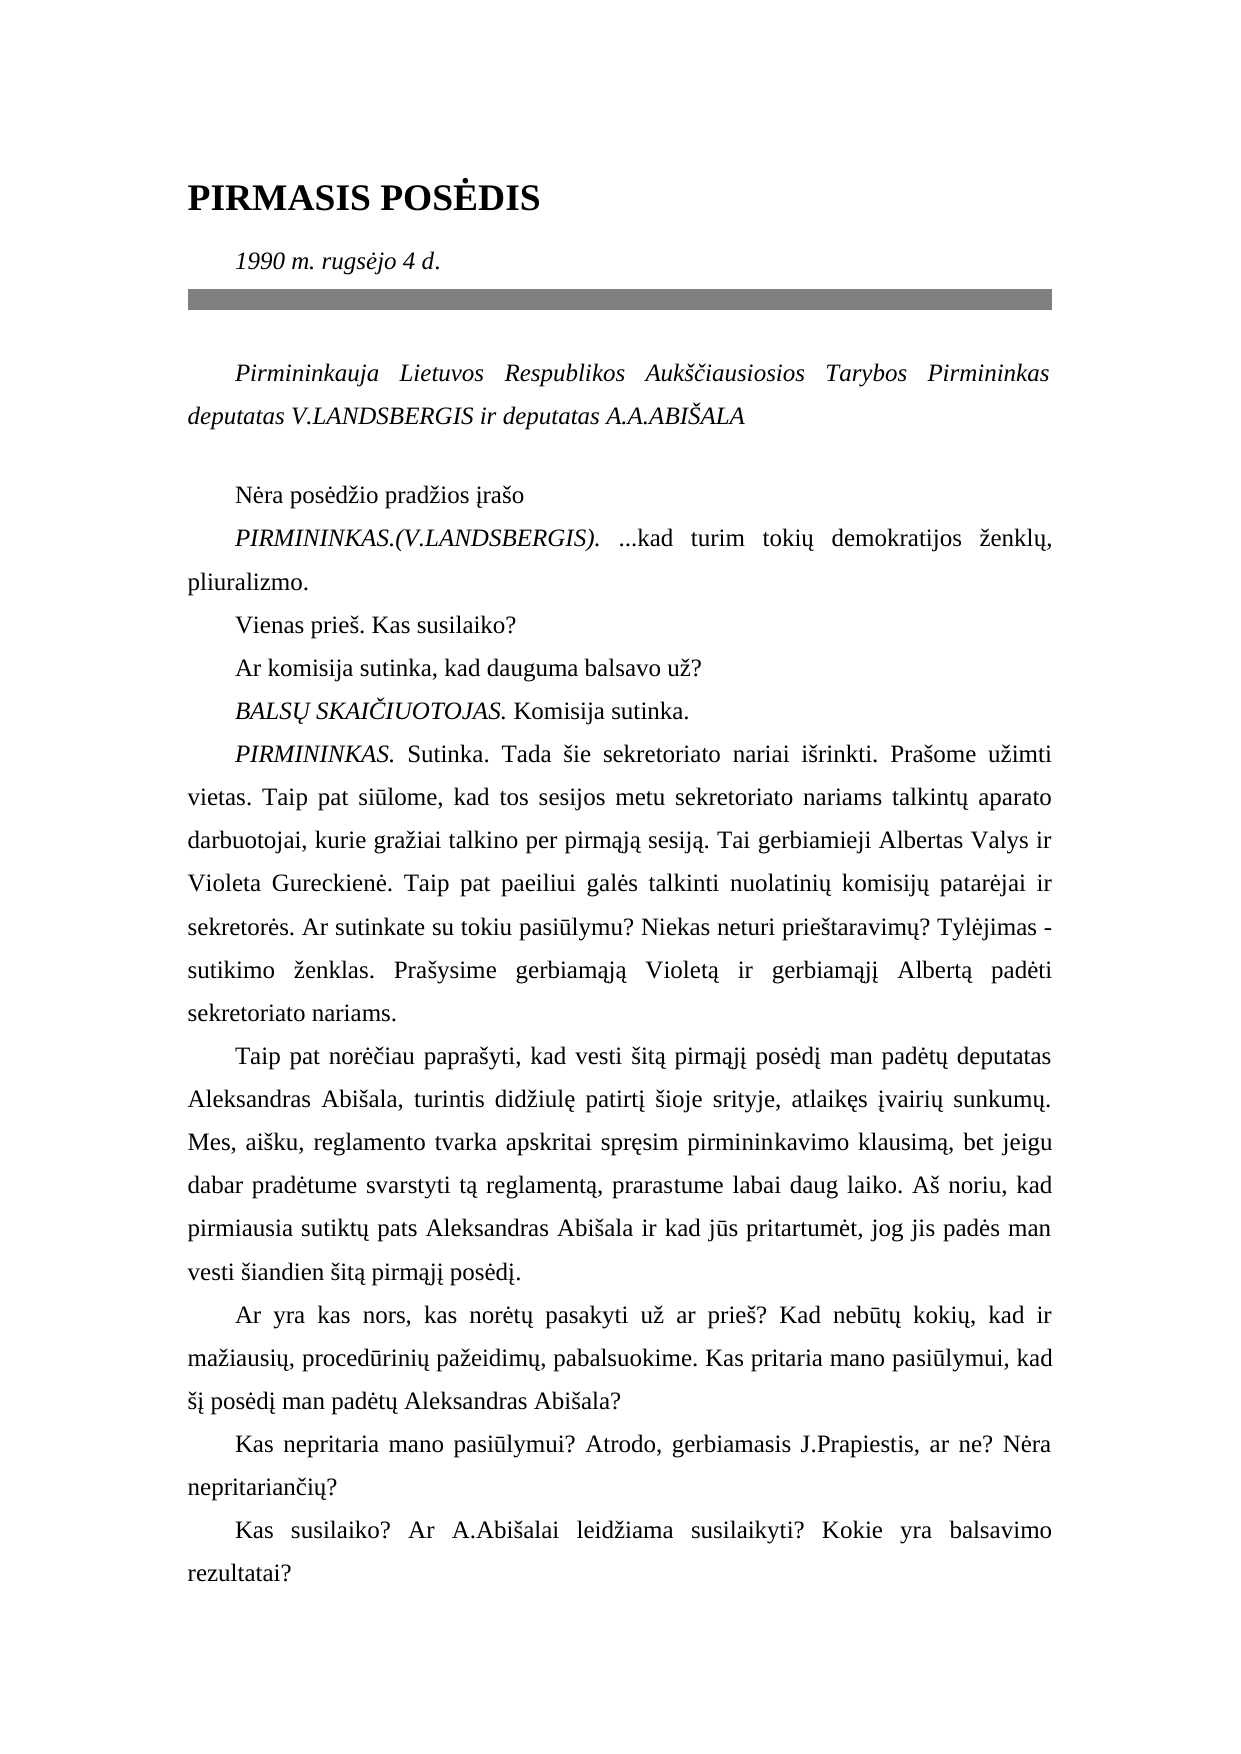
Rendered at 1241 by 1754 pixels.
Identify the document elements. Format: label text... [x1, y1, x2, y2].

subtitle PIRMASIS POSĖDIS [187, 175, 1053, 218]
text PIRMININKAS.(V.LANDSBERGIS). ...kad turim tokių demokratijos ženklų, pliuralizmo. [187, 523, 1053, 595]
text Ar komisija sutinka, kad dauguma balsavo už? [187, 653, 1053, 682]
text Kas susilaiko? Ar A.Abišalai leidžiama susilaikyti? Kokie yra balsavimo rezultatai? [187, 1515, 1053, 1587]
text Vienas prieš. Kas susilaiko? [187, 610, 1053, 638]
text Nėra posėdžio pradžios įrašo [187, 480, 1053, 509]
text BALSŲ SKAIČIUOTOJAS. Komisija sutinka. [187, 696, 1053, 725]
text Ar yra kas nors, kas norėtų pasakyti už ar prieš? Kad nebūtų kokių, kad ir mažiausių, procedūrinių pažeidimų, pabalsuokime. Kas pritaria mano pa­siūlymui, kad šį posėdį man padėtų Aleksandras Abišala? [187, 1300, 1053, 1415]
text 1990 m. rugsėjo 4 d. [187, 246, 1053, 275]
text Taip pat norėčiau paprašyti, kad vesti šitą pirmąjį posėdį man padėtų deputatas Aleksandras Abišala, turintis didžiulę patirtį šioje srityje, atlaikęs įvairių sunkumų. Mes, aišku, reglamento tvarka apskritai spręsim pirminin­kavimo klausimą, bet jeigu dabar pradėtume svarstyti tą reglamentą, praras­tume labai daug laiko. Aš noriu, kad pirmiausia sutiktų pats Aleksandras Abišala ir kad jūs pritartumėt, jog jis padės man vesti šiandien šitą pirmąjį posėdį. [187, 1041, 1053, 1285]
text Kas nepritaria mano pasiūlymui? Atrodo, gerbiamasis J.Prapiestis, ar ne? Nėra nepritariančių? [187, 1429, 1053, 1501]
text Pirmininkauja Lietuvos Respublikos Aukščiausiosios Tarybos Pirmininkas deputatas V.LANDSBERGIS ir deputatas A.A.ABIŠALA [187, 358, 1053, 430]
text PIRMININKAS. Sutinka. Tada šie sekretoriato nariai išrinkti. Prašome užimti vietas. Taip pat siūlome, kad tos sesijos metu sekretoriato nariams talkintų aparato darbuotojai, kurie gražiai talkino per pirmąją sesiją. Tai gerbiamieji Albertas Valys ir Violeta Gureckienė. Taip pat paeiliui galės talkinti nuolatinių komisijų patarėjai ir sekretorės. Ar sutinkate su tokiu pasiūlymu? Niekas neturi prieštaravimų? Tylėjimas - sutikimo ženklas. Pra­šysime gerbiamąją Violetą ir gerbiamąjį Albertą padėti sekretoriato nariams. [187, 739, 1053, 1027]
